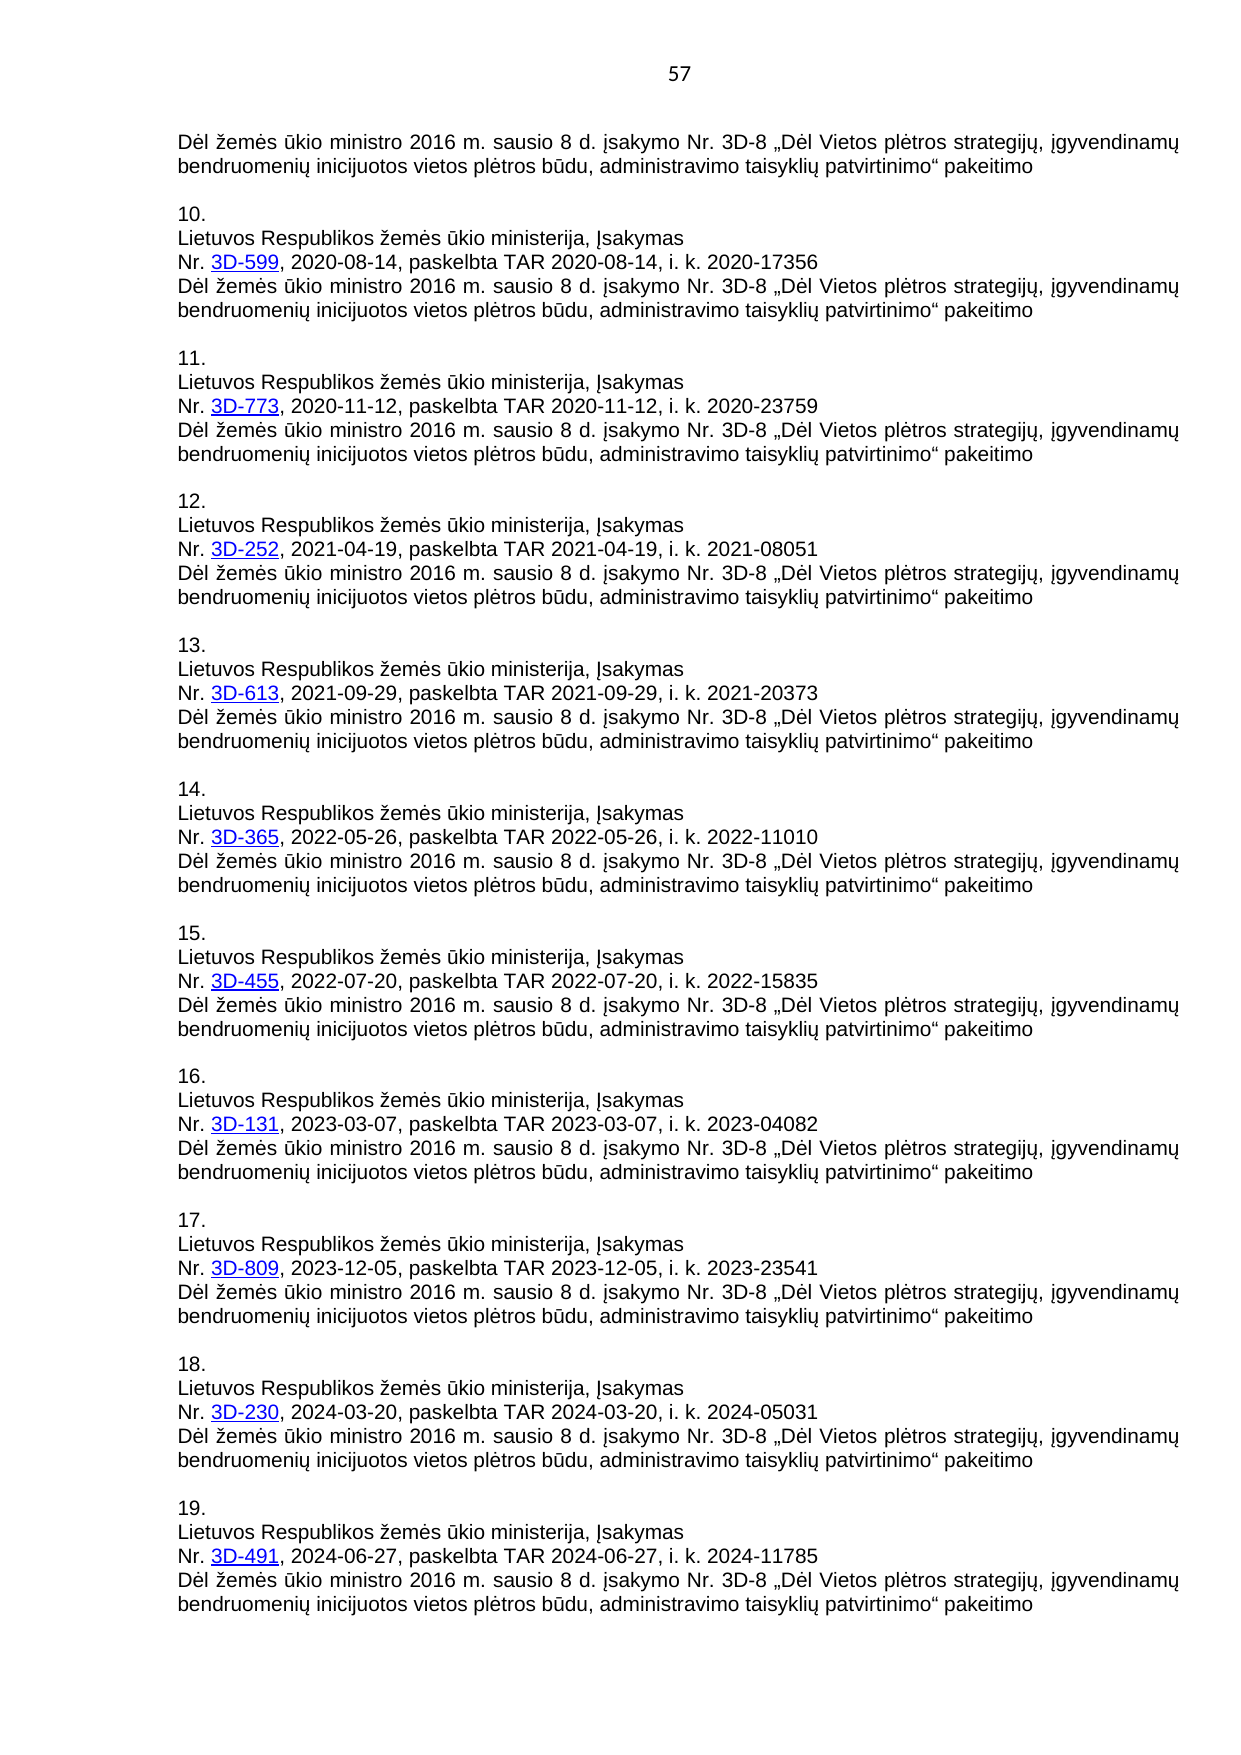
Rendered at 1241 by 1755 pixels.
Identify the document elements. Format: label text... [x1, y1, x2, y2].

text 15. [177, 921, 1181, 944]
text Lietuvos Respublikos žemės ūkio ministerija, Įsakymas [177, 369, 1181, 393]
text 12. [177, 489, 1181, 513]
text 14. [177, 777, 1181, 801]
text Lietuvos Respublikos žemės ūkio ministerija, Įsakymas [177, 1088, 1181, 1112]
text Dėl žemės ūkio ministro 2016 m. sausio 8 d. įsakymo Nr. 3D-8 „Dėl Vietos plėtros strategijų, įgyvendinamų bendruomenių inicijuotos vietos plėtros būdu, administravimo taisyklių patvirtinimo“ pakeitimo [177, 130, 1181, 178]
text 10. [177, 202, 1181, 226]
text 17. [177, 1208, 1181, 1232]
text Lietuvos Respublikos žemės ūkio ministerija, Įsakymas [177, 226, 1181, 250]
text 13. [177, 633, 1181, 657]
text Dėl žemės ūkio ministro 2016 m. sausio 8 d. įsakymo Nr. 3D-8 „Dėl Vietos plėtros strategijų, įgyvendinamų bendruomenių inicijuotos vietos plėtros būdu, administravimo taisyklių patvirtinimo“ pakeitimo [177, 849, 1181, 897]
text Dėl žemės ūkio ministro 2016 m. sausio 8 d. įsakymo Nr. 3D-8 „Dėl Vietos plėtros strategijų, įgyvendinamų bendruomenių inicijuotos vietos plėtros būdu, administravimo taisyklių patvirtinimo“ pakeitimo [177, 1424, 1181, 1472]
text Dėl žemės ūkio ministro 2016 m. sausio 8 d. įsakymo Nr. 3D-8 „Dėl Vietos plėtros strategijų, įgyvendinamų bendruomenių inicijuotos vietos plėtros būdu, administravimo taisyklių patvirtinimo“ pakeitimo [177, 1280, 1181, 1328]
text Dėl žemės ūkio ministro 2016 m. sausio 8 d. įsakymo Nr. 3D-8 „Dėl Vietos plėtros strategijų, įgyvendinamų bendruomenių inicijuotos vietos plėtros būdu, administravimo taisyklių patvirtinimo“ pakeitimo [177, 1567, 1181, 1615]
text Nr. 3D-491, 2024-06-27, paskelbta TAR 2024-06-27, i. k. 2024-11785 [177, 1543, 1181, 1567]
text Nr. 3D-599, 2020-08-14, paskelbta TAR 2020-08-14, i. k. 2020-17356 [177, 250, 1181, 274]
text Lietuvos Respublikos žemės ūkio ministerija, Įsakymas [177, 801, 1181, 825]
text Dėl žemės ūkio ministro 2016 m. sausio 8 d. įsakymo Nr. 3D-8 „Dėl Vietos plėtros strategijų, įgyvendinamų bendruomenių inicijuotos vietos plėtros būdu, administravimo taisyklių patvirtinimo“ pakeitimo [177, 417, 1181, 465]
text Nr. 3D-455, 2022-07-20, paskelbta TAR 2022-07-20, i. k. 2022-15835 [177, 968, 1181, 992]
text Nr. 3D-230, 2024-03-20, paskelbta TAR 2024-03-20, i. k. 2024-05031 [177, 1400, 1181, 1424]
text Nr. 3D-365, 2022-05-26, paskelbta TAR 2022-05-26, i. k. 2022-11010 [177, 825, 1181, 849]
text Nr. 3D-131, 2023-03-07, paskelbta TAR 2023-03-07, i. k. 2023-04082 [177, 1112, 1181, 1136]
text Nr. 3D-252, 2021-04-19, paskelbta TAR 2021-04-19, i. k. 2021-08051 [177, 537, 1181, 561]
text Lietuvos Respublikos žemės ūkio ministerija, Įsakymas [177, 1519, 1181, 1543]
text 11. [177, 346, 1181, 369]
text Dėl žemės ūkio ministro 2016 m. sausio 8 d. įsakymo Nr. 3D-8 „Dėl Vietos plėtros strategijų, įgyvendinamų bendruomenių inicijuotos vietos plėtros būdu, administravimo taisyklių patvirtinimo“ pakeitimo [177, 705, 1181, 753]
text Nr. 3D-613, 2021-09-29, paskelbta TAR 2021-09-29, i. k. 2021-20373 [177, 681, 1181, 705]
text Dėl žemės ūkio ministro 2016 m. sausio 8 d. įsakymo Nr. 3D-8 „Dėl Vietos plėtros strategijų, įgyvendinamų bendruomenių inicijuotos vietos plėtros būdu, administravimo taisyklių patvirtinimo“ pakeitimo [177, 274, 1181, 322]
text Nr. 3D-809, 2023-12-05, paskelbta TAR 2023-12-05, i. k. 2023-23541 [177, 1256, 1181, 1280]
text Dėl žemės ūkio ministro 2016 m. sausio 8 d. įsakymo Nr. 3D-8 „Dėl Vietos plėtros strategijų, įgyvendinamų bendruomenių inicijuotos vietos plėtros būdu, administravimo taisyklių patvirtinimo“ pakeitimo [177, 1136, 1181, 1184]
text 16. [177, 1064, 1181, 1088]
text Lietuvos Respublikos žemės ūkio ministerija, Įsakymas [177, 657, 1181, 681]
text Lietuvos Respublikos žemės ūkio ministerija, Įsakymas [177, 944, 1181, 968]
text Lietuvos Respublikos žemės ūkio ministerija, Įsakymas [177, 1232, 1181, 1256]
text Lietuvos Respublikos žemės ūkio ministerija, Įsakymas [177, 1376, 1181, 1400]
text Dėl žemės ūkio ministro 2016 m. sausio 8 d. įsakymo Nr. 3D-8 „Dėl Vietos plėtros strategijų, įgyvendinamų bendruomenių inicijuotos vietos plėtros būdu, administravimo taisyklių patvirtinimo“ pakeitimo [177, 992, 1181, 1040]
text 18. [177, 1352, 1181, 1376]
text 19. [177, 1496, 1181, 1519]
text Nr. 3D-773, 2020-11-12, paskelbta TAR 2020-11-12, i. k. 2020-23759 [177, 393, 1181, 417]
text Dėl žemės ūkio ministro 2016 m. sausio 8 d. įsakymo Nr. 3D-8 „Dėl Vietos plėtros strategijų, įgyvendinamų bendruomenių inicijuotos vietos plėtros būdu, administravimo taisyklių patvirtinimo“ pakeitimo [177, 561, 1181, 609]
text Lietuvos Respublikos žemės ūkio ministerija, Įsakymas [177, 513, 1181, 537]
